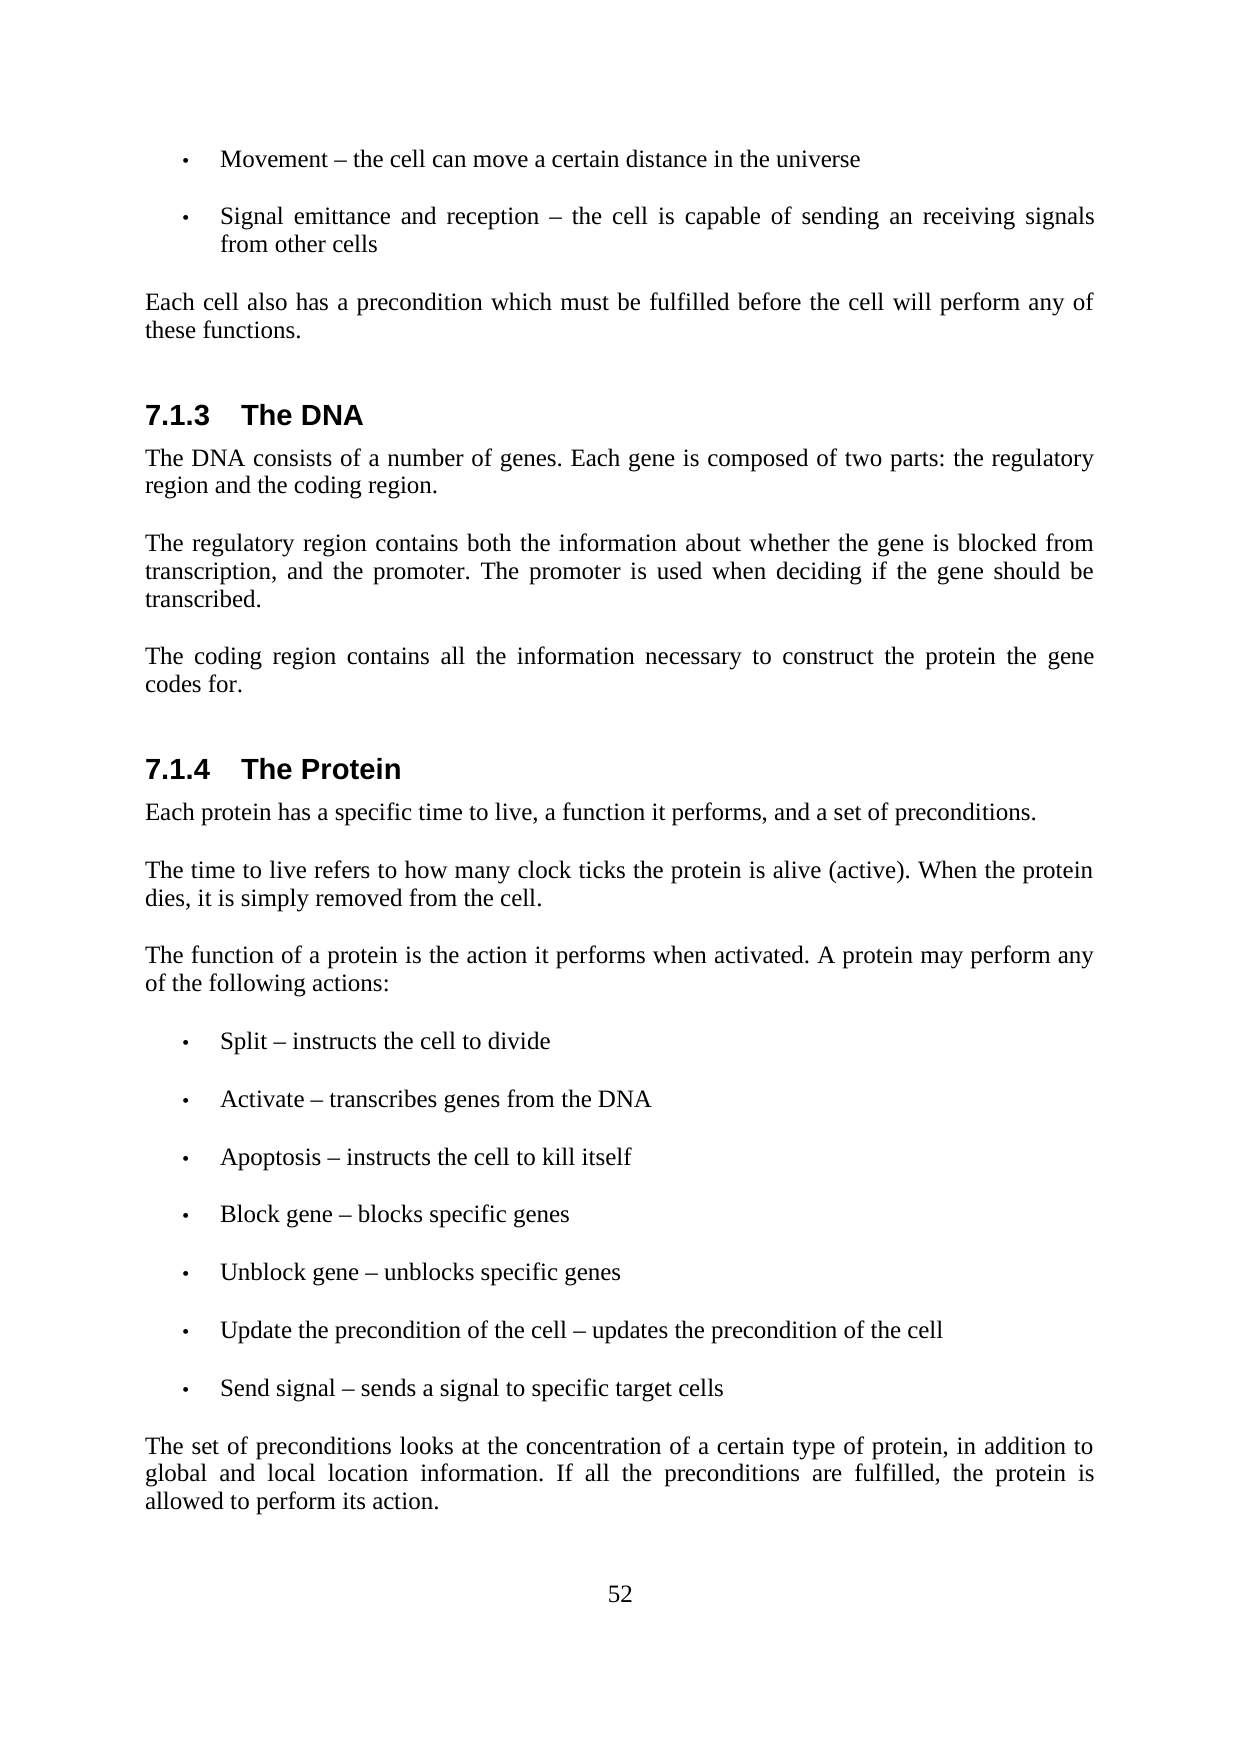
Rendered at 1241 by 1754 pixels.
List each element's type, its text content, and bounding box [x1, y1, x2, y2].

text The set of preconditions looks at the concentration of a certain type of protein, in addition to global and local location information. If all the preconditions are fulfilled, the protein is allowed to perform its action. [145, 1432, 1096, 1515]
text The regulatory region contains both the information about whether the gene is blocked from transcription, and the promoter. The promoter is used when deciding if the gene should be transcribed. [145, 529, 1096, 612]
text The coding region contains all the information necessary to construct the protein the gene codes for. [145, 642, 1096, 698]
list Unblock gene – unblocks specific genes [182, 1258, 1096, 1286]
text Each cell also has a precondition which must be fulfilled before the cell will perform any of these functions. [145, 288, 1096, 343]
list Send signal – sends a signal to specific target cells [182, 1374, 1096, 1402]
list Movement – the cell can move a certain distance in the universe [182, 145, 1096, 172]
text The function of a protein is the action it performs when activated. A protein may perform any of the following actions: [145, 942, 1096, 997]
list Activate – transcribes genes from the DNA [182, 1085, 1096, 1113]
subtitle The Protein [145, 753, 1096, 786]
list Signal emittance and reception – the cell is capable of sending an receiving signals from other cells [182, 202, 1096, 258]
text The time to live refers to how many clock ticks the protein is alive (active). When the protein dies, it is simply removed from the cell. [145, 856, 1096, 911]
list Update the precondition of the cell – updates the precondition of the cell [182, 1316, 1096, 1344]
subtitle The DNA [145, 398, 1096, 431]
text The DNA consists of a number of genes. Each gene is composed of two parts: the regulatory region and the coding region. [145, 444, 1096, 499]
list Split – instructs the cell to divide [182, 1027, 1096, 1055]
list Apoptosis – instructs the cell to kill itself [182, 1143, 1096, 1170]
list Block gene – blocks specific genes [182, 1201, 1096, 1228]
text Each protein has a specific time to live, a function it performs, and a set of preconditions. [145, 798, 1096, 826]
